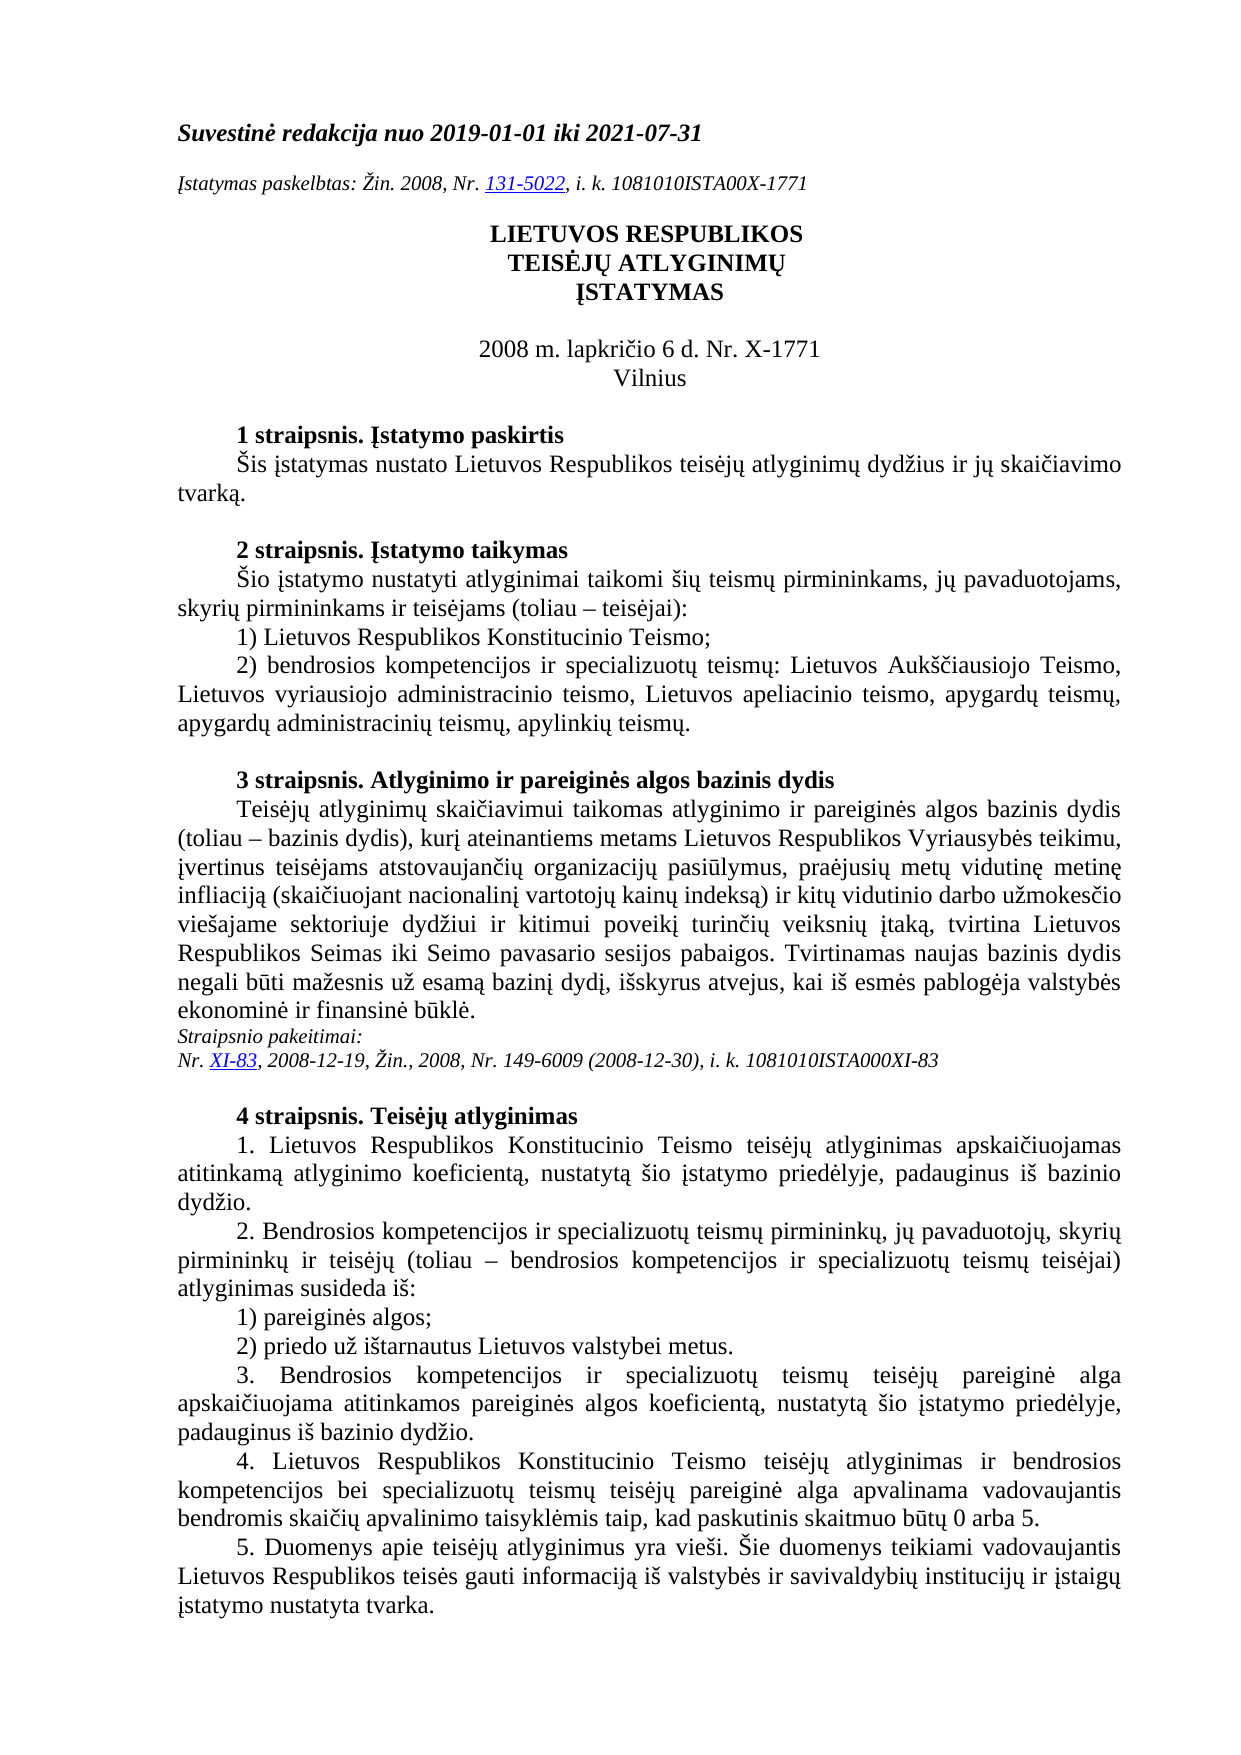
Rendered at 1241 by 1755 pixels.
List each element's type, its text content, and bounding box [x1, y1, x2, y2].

text 4. Lietuvos Respublikos Konstitucinio Teismo teisėjų atlyginimas ir bendrosios kompetencijos bei specializuotų teismų teisėjų pareiginė alga apvalinama vadovaujantis bendromis skaičių apvalinimo taisyklėmis taip, kad paskutinis skaitmuo būtų 0 arba 5. [177, 1446, 1122, 1532]
text 4 straipsnis. Teisėjų atlyginimas [177, 1101, 1122, 1130]
text 5. Duomenys apie teisėjų atlyginimus yra vieši. Šie duomenys teikiami vadovaujantis Lietuvos Respublikos teisės gauti informaciją iš valstybės ir savivaldybių institucijų ir įstaigų įstatymo nustatyta tvarka. [177, 1532, 1122, 1618]
text Vilnius [177, 363, 1122, 392]
text 3 straipsnis. Atlyginimo ir pareiginės algos bazinis dydis [177, 765, 1122, 794]
text Šis įstatymas nustato Lietuvos Respublikos teisėjų atlyginimų dydžius ir jų skaičiavimo tvarką. [177, 449, 1122, 507]
text Įstatymas paskelbtas: Žin. 2008, Nr. 131-5022, i. k. 1081010ISTA00X-1771 [177, 171, 1122, 195]
text Straipsnio pakeitimai: [177, 1024, 1122, 1048]
text 3. Bendrosios kompetencijos ir specializuotų teismų teisėjų pareiginė alga apskaičiuojama atitinkamos pareiginės algos koeficientą, nustatytą šio įstatymo priedėlyje, padauginus iš bazinio dydžio. [177, 1360, 1122, 1446]
text Nr. XI-83, 2008-12-19, Žin., 2008, Nr. 149-6009 (2008-12-30), i. k. 1081010ISTA000XI-83 [177, 1048, 1122, 1072]
text 2) priedo už ištarnautus Lietuvos valstybei metus. [177, 1331, 1122, 1360]
text LIETUVOS RESPUBLIKOS TEISĖJŲ ATLYGINIMŲ ĮSTATYMAS [177, 219, 1122, 305]
text Suvestinė redakcija nuo 2019-01-01 iki 2021-07-31 [177, 118, 1122, 147]
text Teisėjų atlyginimų skaičiavimui taikomas atlyginimo ir pareiginės algos bazinis dydis (toliau – bazinis dydis), kurį ateinantiems metams Lietuvos Respublikos Vyriausybės teikimu, įvertinus teisėjams atstovaujančių organizacijų pasiūlymus, praėjusių metų vidutinę metinę infliaciją (skaičiuojant nacionalinį vartotojų kainų indeksą) ir kitų vidutinio darbo užmokesčio viešajame sektoriuje dydžiui ir kitimui poveikį turinčių veiksnių įtaką, tvirtina Lietuvos Respublikos Seimas iki Seimo pavasario sesijos pabaigos. Tvirtinamas naujas bazinis dydis negali būti mažesnis už esamą bazinį dydį, išskyrus atvejus, kai iš esmės pablogėja valstybės ekonominė ir finansinė būklė. [177, 794, 1122, 1024]
text 1) Lietuvos Respublikos Konstitucinio Teismo; [177, 622, 1122, 650]
text 1. Lietuvos Respublikos Konstitucinio Teismo teisėjų atlyginimas apskaičiuojamas atitinkamą atlyginimo koeficientą, nustatytą šio įstatymo priedėlyje, padauginus iš bazinio dydžio. [177, 1130, 1122, 1216]
text 1) pareiginės algos; [177, 1302, 1122, 1331]
text 2) bendrosios kompetencijos ir specializuotų teismų: Lietuvos Aukščiausiojo Teismo, Lietuvos vyriausiojo administracinio teismo, Lietuvos apeliacinio teismo, apygardų teismų, apygardų administracinių teismų, apylinkių teismų. [177, 650, 1122, 737]
text 1 straipsnis. Įstatymo paskirtis [177, 420, 1122, 449]
text 2 straipsnis. Įstatymo taikymas [177, 535, 1122, 564]
text 2. Bendrosios kompetencijos ir specializuotų teismų pirmininkų, jų pavaduotojų, skyrių pirmininkų ir teisėjų (toliau – bendrosios kompetencijos ir specializuotų teismų teisėjai) atlyginimas susideda iš: [177, 1216, 1122, 1302]
text Šio įstatymo nustatyti atlyginimai taikomi šių teismų pirmininkams, jų pavaduotojams, skyrių pirmininkams ir teisėjams (toliau – teisėjai): [177, 564, 1122, 622]
text 2008 m. lapkričio 6 d. Nr. X-1771 [177, 334, 1122, 363]
